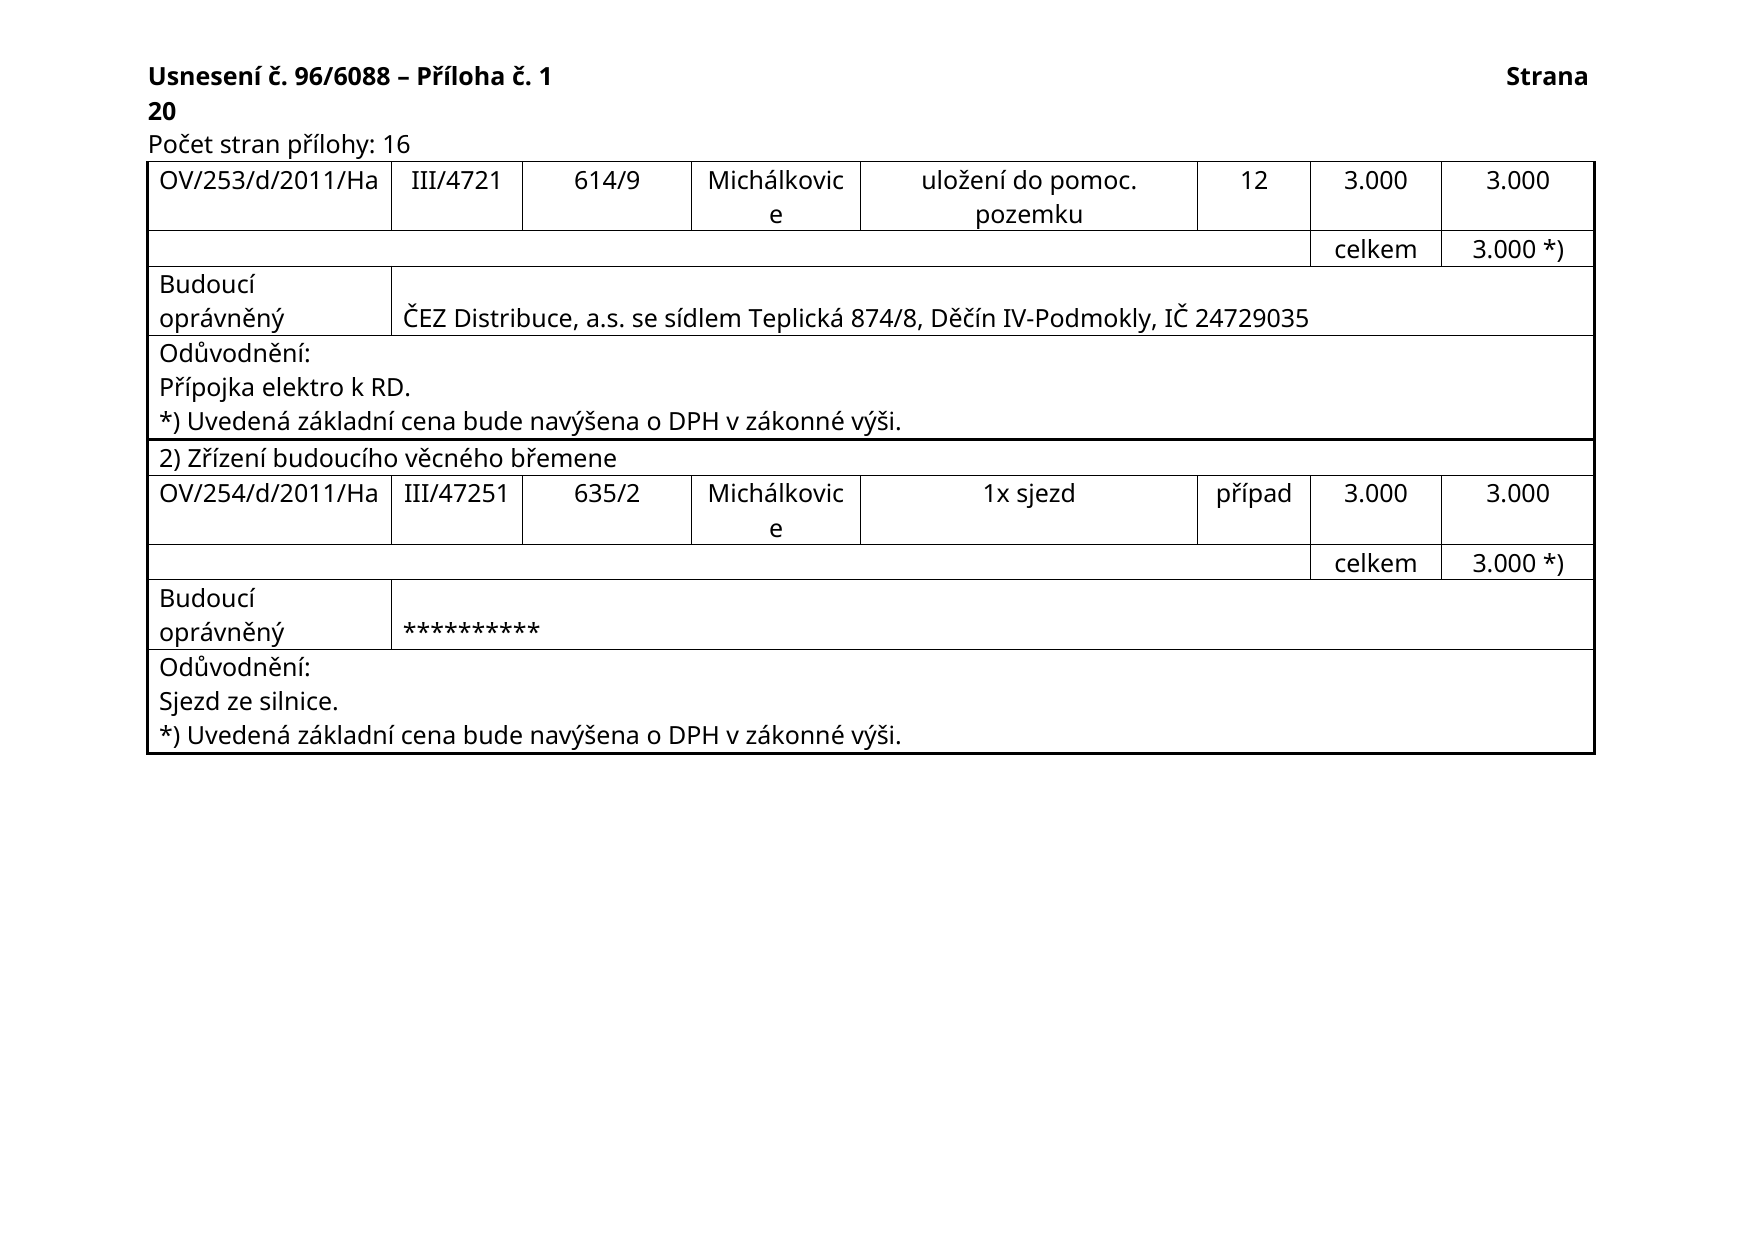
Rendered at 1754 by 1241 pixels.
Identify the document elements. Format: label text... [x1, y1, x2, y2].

table_cell OV/254/d/2011/Ha [149, 476, 391, 544]
table_cell III/4721 [392, 162, 522, 230]
table_cell 12 [1198, 162, 1310, 230]
table_cell III/47251 [392, 476, 522, 544]
table_cell 2) Zřízení budoucího věcného břemene [149, 441, 1593, 475]
table_cell 614/9 [523, 162, 691, 230]
table_cell 3.000 *) [1442, 231, 1593, 266]
table_cell 3.000 [1442, 162, 1593, 230]
table_cell ********** [392, 580, 1593, 648]
table_cell celkem [1311, 545, 1441, 579]
table_cell Budoucí oprávněný [149, 267, 391, 335]
table_cell Odůvodnění: Přípojka elektro k RD. *) Uvedená základní cena bude navýšena o DPH v zákonné výši. [149, 336, 1593, 438]
table_cell [149, 545, 1310, 579]
table_cell 3.000 [1311, 476, 1441, 544]
table_cell 3.000 [1442, 476, 1593, 544]
table_cell 3.000 [1311, 162, 1441, 230]
table_cell 1x sjezd [861, 476, 1197, 544]
table_cell OV/253/d/2011/Ha [149, 162, 391, 230]
table_cell Odůvodnění: Sjezd ze silnice. *) Uvedená základní cena bude navýšena o DPH v zákonné výši. [149, 650, 1593, 752]
table_cell Budoucí oprávněný [149, 580, 391, 648]
table_cell Michálkovice [692, 476, 860, 544]
table_cell případ [1198, 476, 1310, 544]
table_cell 635/2 [523, 476, 691, 544]
table_cell uložení do pomoc. pozemku [861, 162, 1197, 230]
table_cell ČEZ Distribuce, a.s. se sídlem Teplická 874/8, Děčín IV-Podmokly, IČ 24729035 [392, 267, 1593, 335]
table_cell 3.000 *) [1442, 545, 1593, 579]
table_cell Michálkovice [692, 162, 860, 230]
table_cell [149, 231, 1310, 266]
table_cell celkem [1311, 231, 1441, 266]
